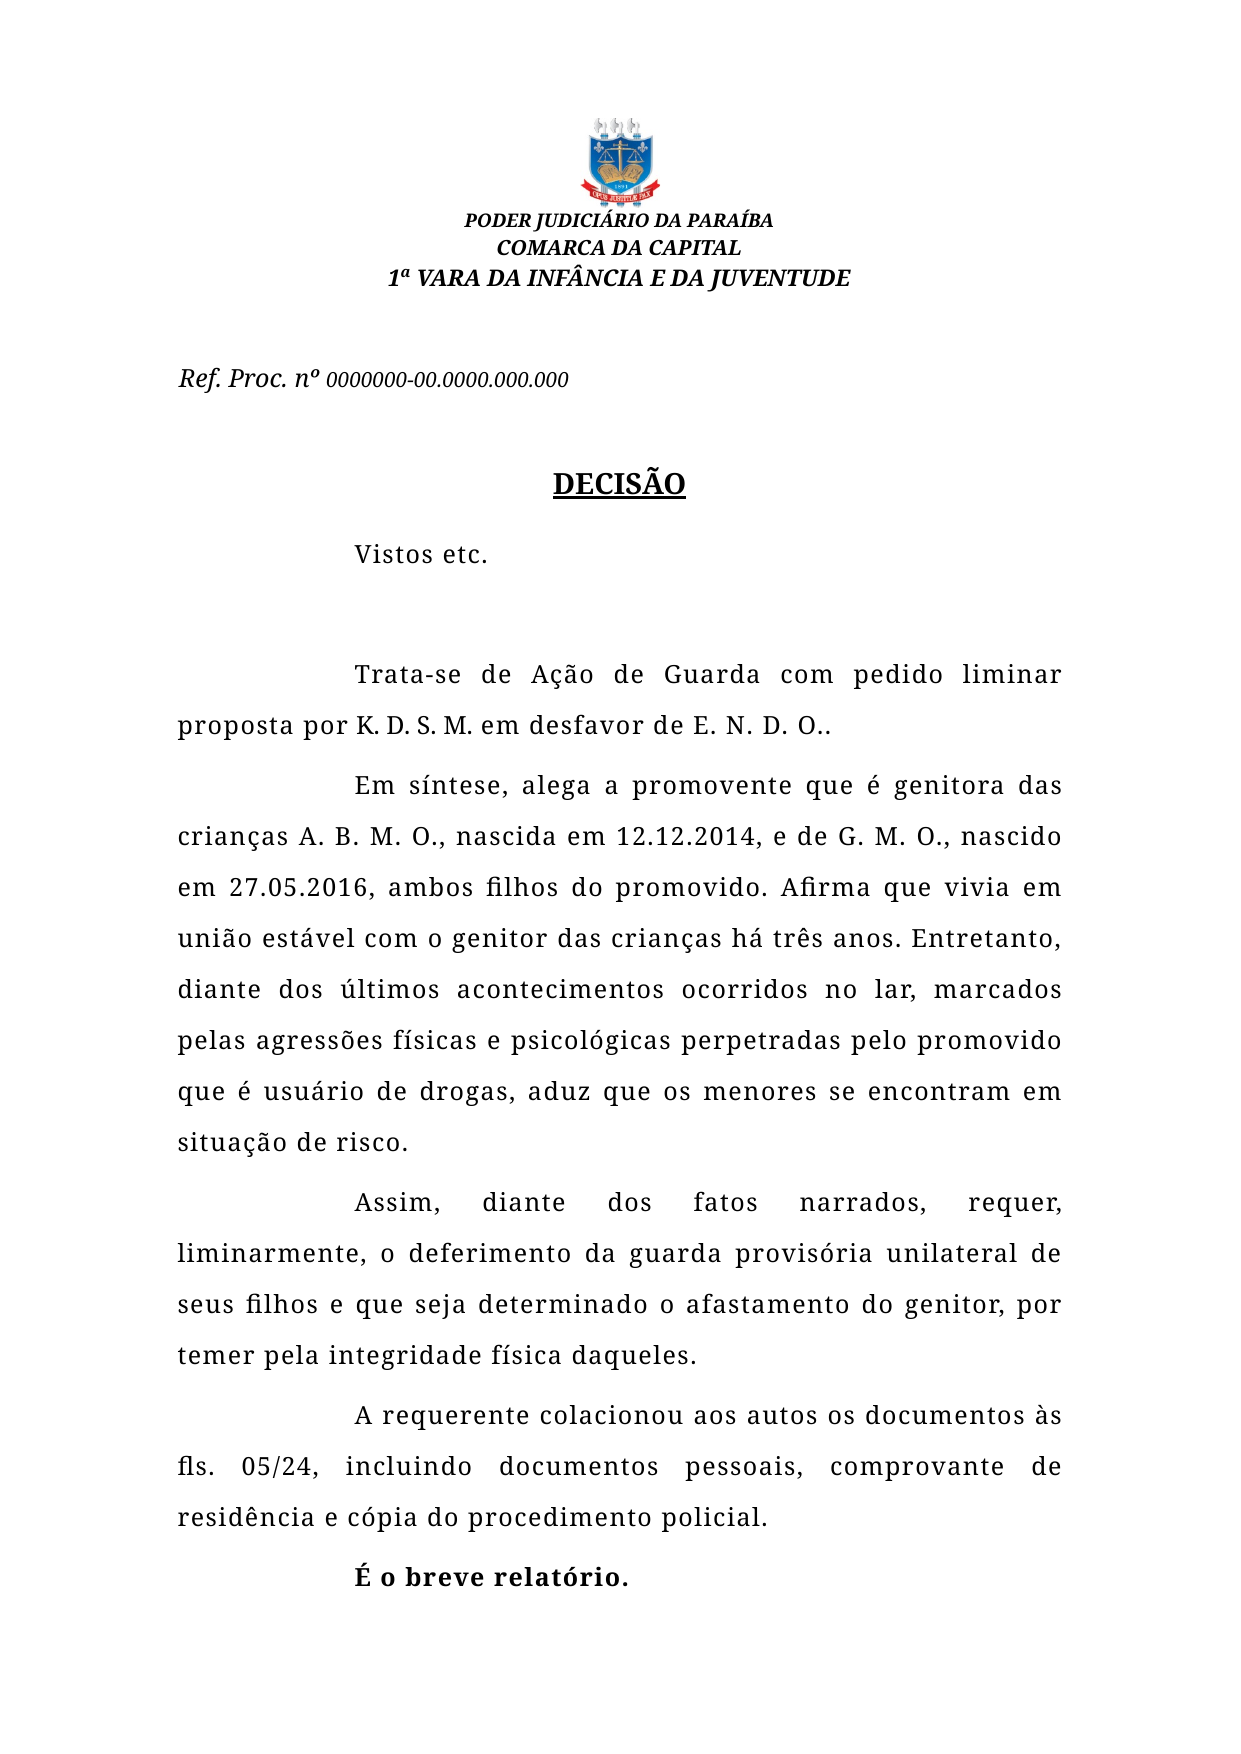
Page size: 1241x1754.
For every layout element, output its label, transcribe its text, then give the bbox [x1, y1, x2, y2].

text 1a VARA DA INFÂNCIA E DA JUVENTUDE [177, 261, 1063, 293]
text DECISÃO [176, 463, 1063, 503]
text COMARCA DA CAPITAL [177, 233, 1063, 261]
text Ref. Proc. nº 0000000-00.0000.000.000 [177, 361, 1063, 395]
picture [580, 118, 661, 208]
text Trata-se de Ação de Guarda com pedido liminar proposta por K. D. S. M. em desfavor de E. N. D. O.. [177, 657, 1063, 742]
text Vistos etc. [177, 537, 1063, 571]
text Em síntese, alega a promovente que é genitora das crianças A. B. M. O., nascida em 12.12.2014, e de G. M. O., nascido em 27.05.2016, ambos filhos do promovido. Afirma que vivia em união estável com o genitor das crianças há três anos. Entretanto, diante dos últimos acontecimentos ocorridos no lar, marcados pelas agressões físicas e psicológicas perpetradas pelo promovido que é usuário de drogas, aduz que os menores se encontram em situação de risco. [177, 767, 1063, 1159]
text É o breve relatório. [177, 1560, 1063, 1594]
text PODER JUDICIÁRIO DA PARAÍBA [177, 207, 1063, 233]
text A requerente colacionou aos autos os documentos às fls. 05/24, incluindo documentos pessoais, comprovante de residência e cópia do procedimento policial. [177, 1398, 1063, 1534]
text Assim, diante dos fatos narrados, requer, liminarmente, o deferimento da guarda provisória unilateral de seus filhos e que seja determinado o afastamento do genitor, por temer pela integridade física daqueles. [177, 1185, 1063, 1372]
